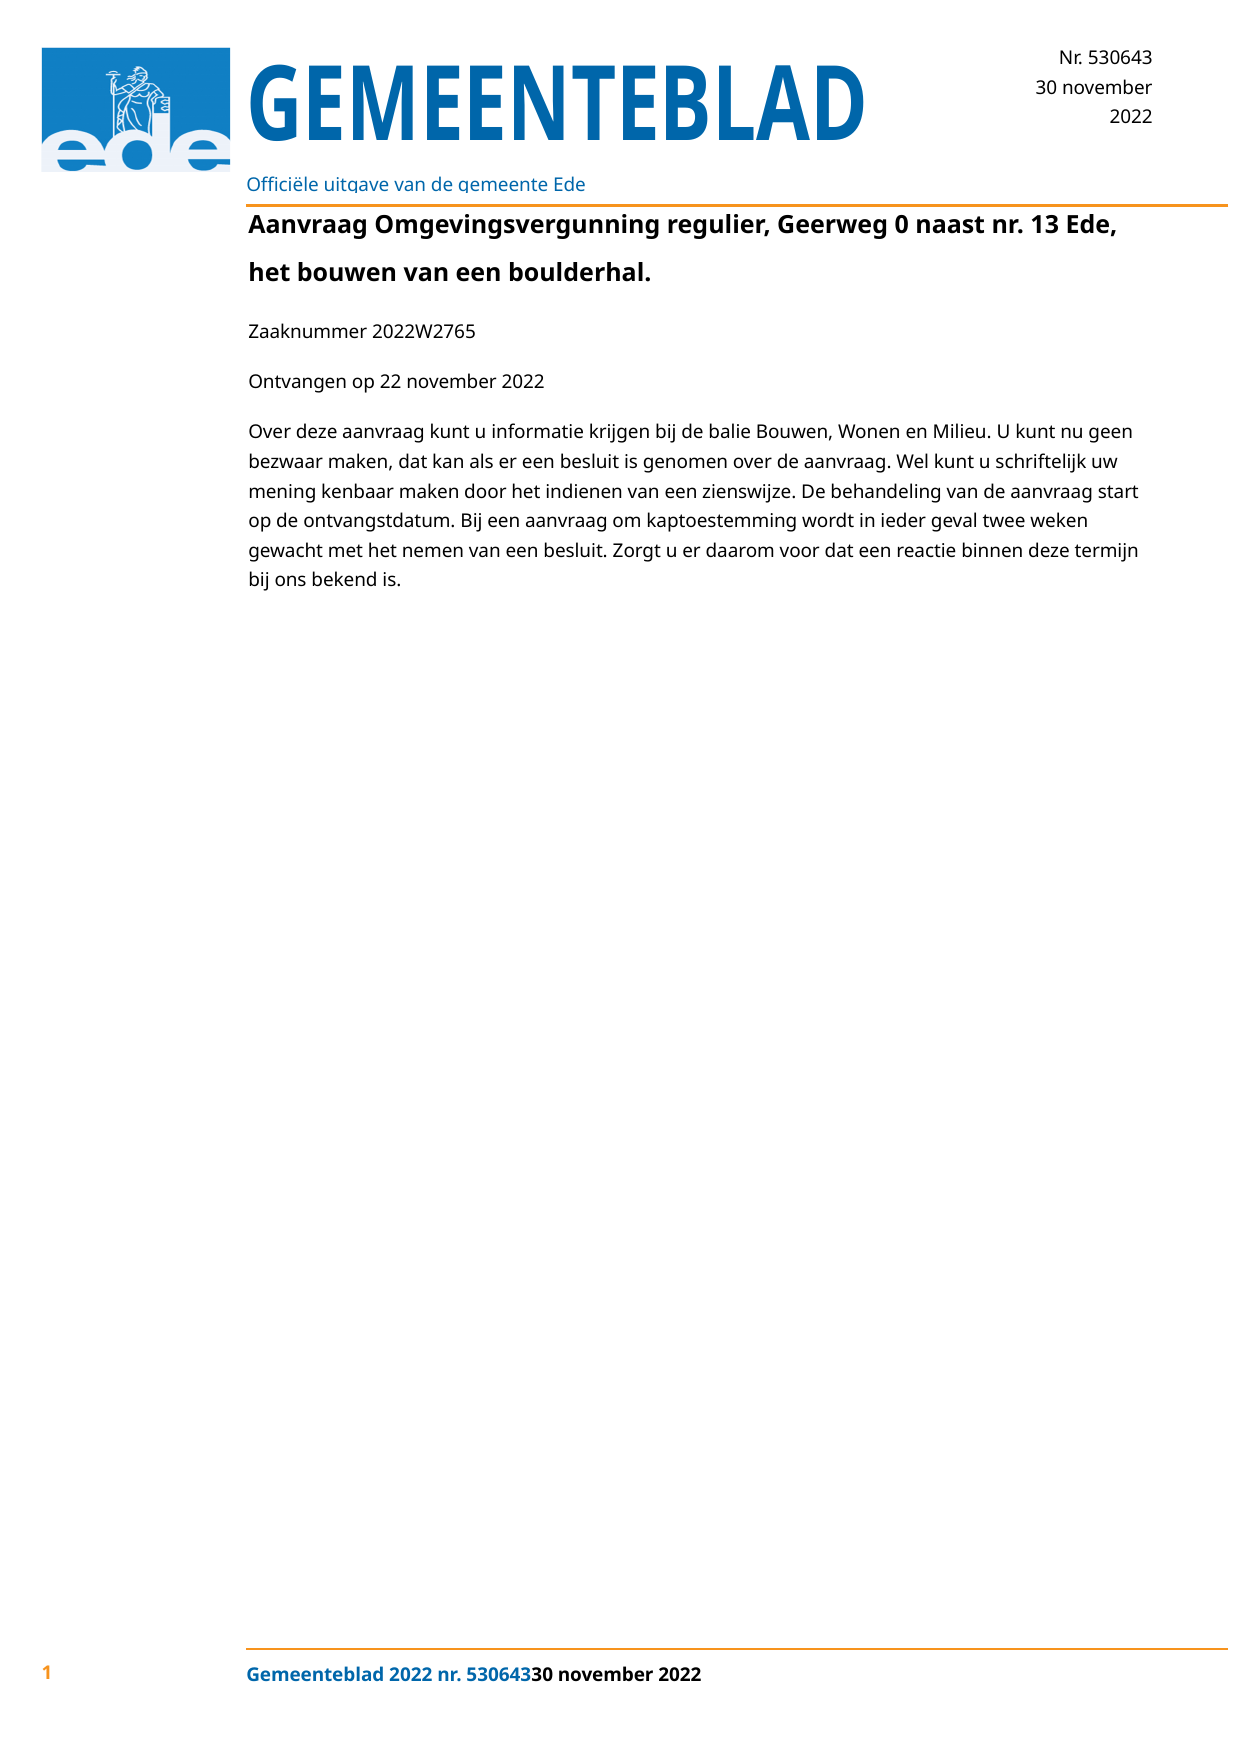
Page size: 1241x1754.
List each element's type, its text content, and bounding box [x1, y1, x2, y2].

text Aanvraag Omgevingsvergunning regulier, Geerweg 0 naast nr. 13 Ede, het bouwen van een boulderhal. [248, 207, 1152, 288]
text Over deze aanvraag kunt u informatie krijgen bij de balie Bouwen, Wonen en Milieu. U kunt nu geen bezwaar maken, dat kan als er een besluit is genomen over de aanvraag. Wel kunt u schriftelijk uw mening kenbaar maken door het indienen van een zienswijze. De behandeling van de aanvraag start op de ontvangstdatum. Bij een aanvraag om kaptoestemming wordt in ieder geval twee weken gewacht met het nemen van een besluit. Zorgt u er daarom voor dat een reactie binnen deze termijn bij ons bekend is. [248, 419, 1152, 592]
text Ontvangen op 22 november 2022 [248, 368, 1152, 394]
picture [41, 47, 231, 172]
text Zaaknummer 2022W2765 [248, 318, 1152, 344]
